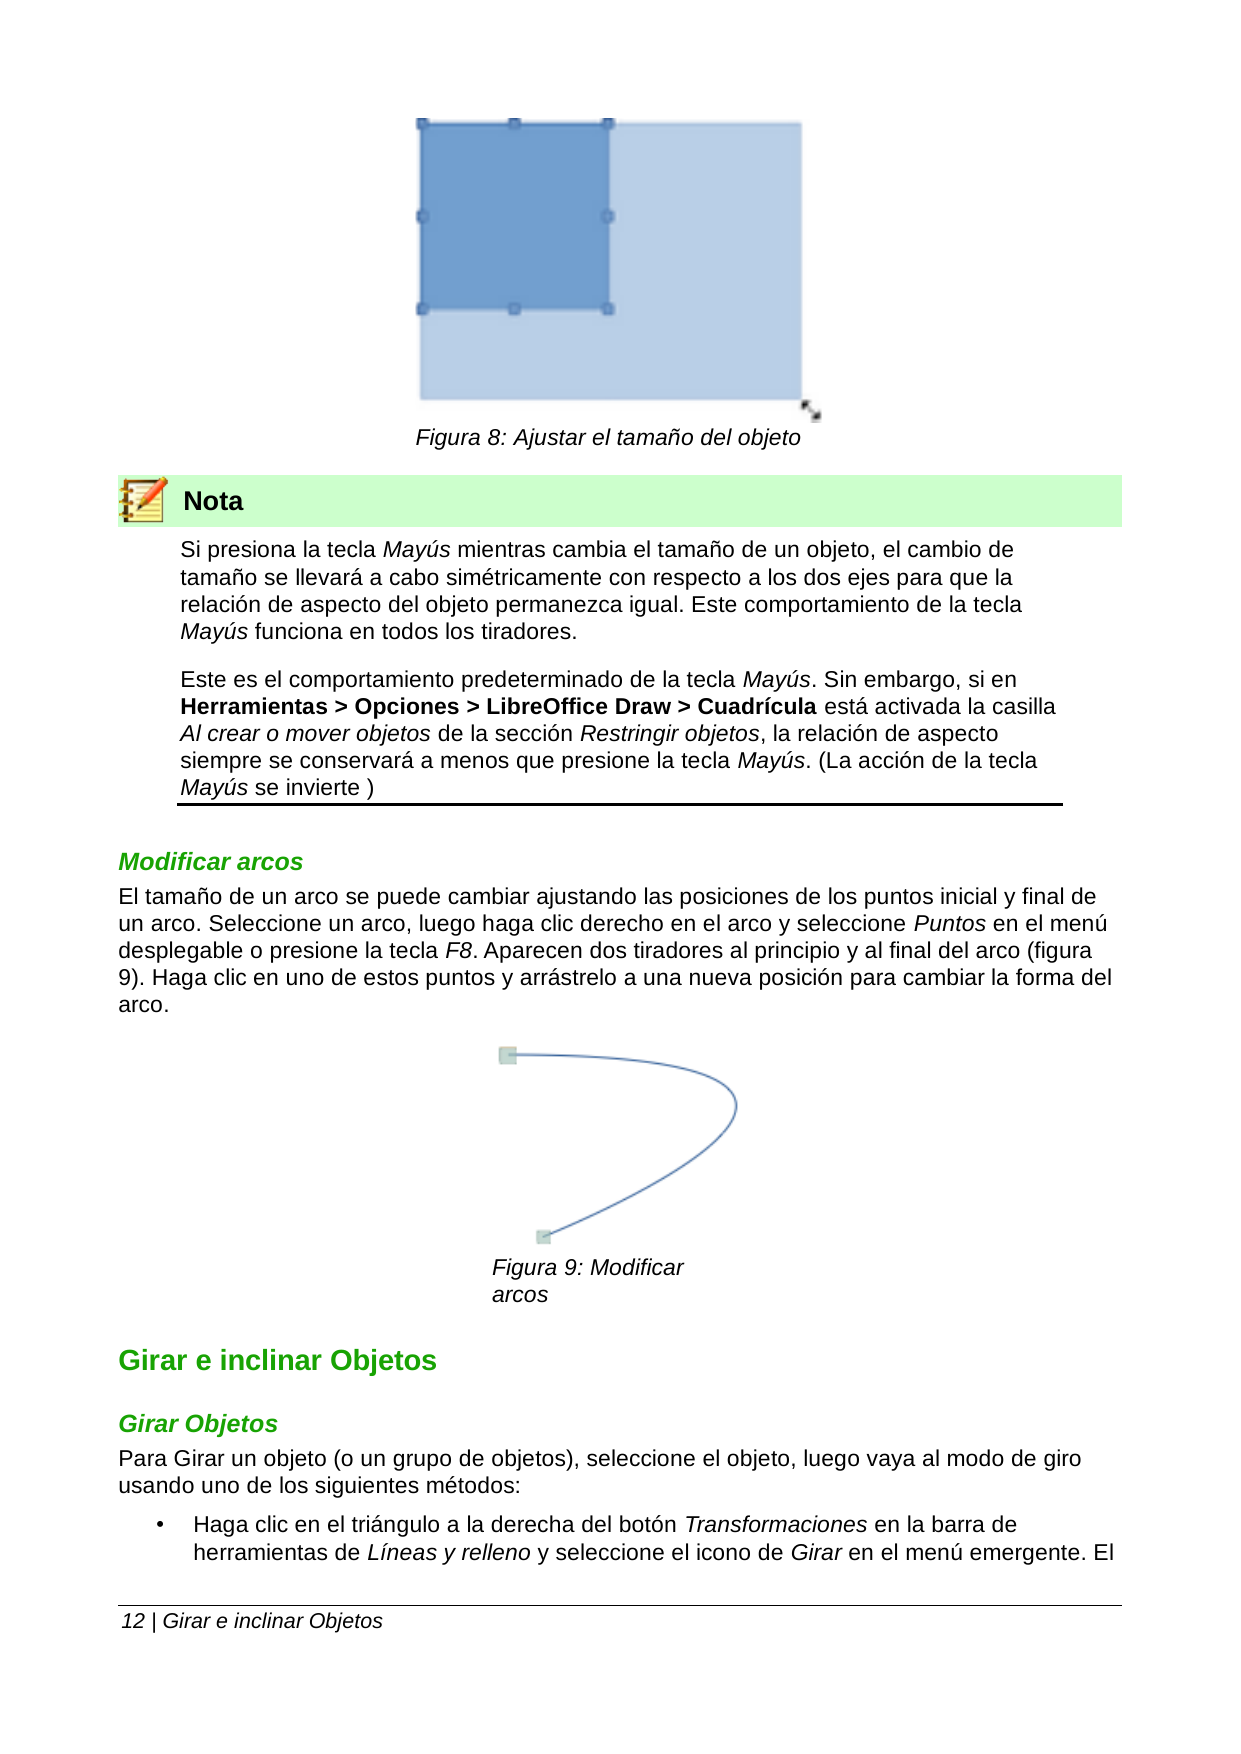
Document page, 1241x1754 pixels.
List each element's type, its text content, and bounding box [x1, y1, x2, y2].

picture [119, 475, 170, 526]
subtitle Girar Objetos [118, 1409, 1122, 1438]
picture [415, 118, 825, 423]
text El tamaño de un arco se puede cambiar ajustando las posiciones de los puntos inicial y final de un arco. Seleccione un arco, luego haga clic derecho en el arco y seleccione Puntos en el menú desplegable o presione la tecla F8. Aparecen dos tiradores al principio y al final del arco (figura 9). Haga clic en uno de estos puntos y arrástrelo a una nueva posición para cambiar la forma del arco. [118, 882, 1122, 1018]
subtitle Modificar arcos [118, 847, 1122, 876]
list Haga clic en el triángulo a la derecha del botón Transformaciones en la barra de herramientas de Líneas y relleno y seleccione el icono de Girar en el menú emergente. El [156, 1511, 1122, 1565]
text Para Girar un objeto (o un grupo de objetos), seleccione el objeto, luego vaya al modo de giro usando uno de los siguientes métodos: [118, 1444, 1122, 1498]
text Este es el comportamiento predeterminado de la tecla Mayús. Sin embargo, si en Herramientas > Opciones > LibreOffice Draw > Cuadrícula está activada la casilla Al crear o mover objetos de la sección Restringir objetos, la relación de aspecto siempre se conservará a menos que presione la tecla Mayús. (La acción de la tecla Mayús se invierte ) [177, 662, 1063, 803]
text Figura 9: Modificar arcos [492, 1254, 748, 1308]
subtitle Nota [118, 475, 1122, 527]
text Figura 8: Ajustar el tamaño del objeto [415, 423, 825, 450]
subtitle Girar e inclinar Objetos [118, 1343, 1122, 1377]
text Si presiona la tecla Mayús mientras cambia el tamaño de un objeto, el cambio de tamaño se llevará a cabo simétricamente con respecto a los dos ejes para que la relación de aspecto del objeto permanezca igual. Este comportamiento de la tecla Mayús funciona en todos los tiradores. [177, 533, 1063, 644]
picture [491, 1042, 749, 1254]
